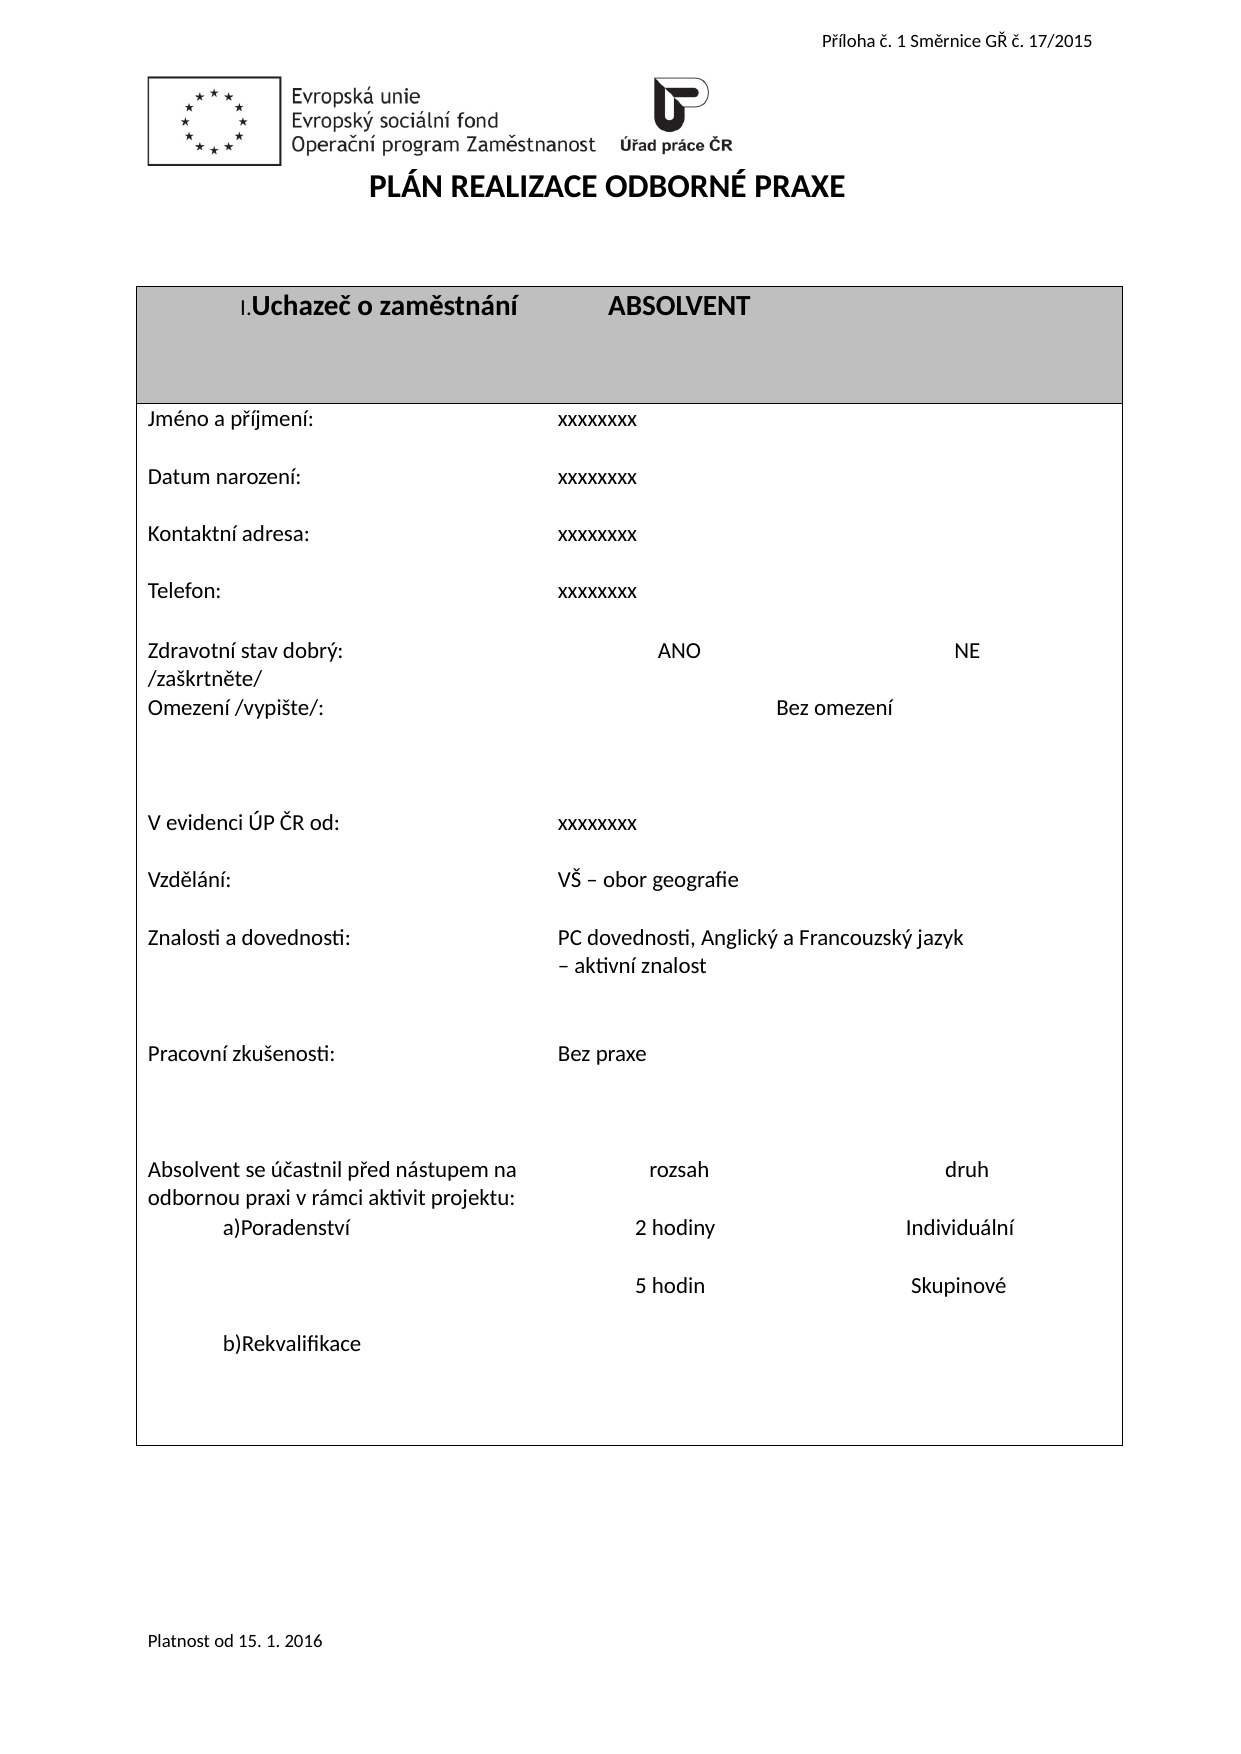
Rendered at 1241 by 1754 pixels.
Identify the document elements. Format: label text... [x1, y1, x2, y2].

table_cell Rekvalifikace [137, 1329, 546, 1387]
table_cell 2 hodiny [546, 1213, 812, 1271]
table_cell xxxxxxxx [546, 808, 1122, 865]
table_cell Bez omezení [546, 693, 1122, 750]
table_cell Absolvent se účastnil před nástupem na odbornou praxi v rámci aktivit projektu: [137, 1155, 546, 1213]
text PLÁN REALIZACE ODBORNÉ PRAXE [295, 165, 1093, 206]
table_cell xxxxxxxx [546, 462, 1122, 519]
table_cell [812, 1097, 1122, 1155]
table_cell [546, 750, 1122, 808]
table_cell Individuální [812, 1213, 1122, 1271]
table_cell [812, 404, 1122, 462]
table_header Uchazeč o zaměstnání [137, 287, 546, 403]
table_cell ANO [546, 636, 812, 693]
table_cell xxxxxxxx [546, 520, 1122, 577]
table_cell [812, 577, 1122, 636]
table_cell Datum narození: [137, 462, 546, 519]
table_cell [812, 1387, 1122, 1445]
table_cell [137, 750, 546, 808]
table_cell Vzdělání: [137, 865, 546, 923]
table_cell Omezení /vypište/: [137, 693, 546, 750]
table_cell [812, 1329, 1122, 1387]
table_cell VŠ – obor geografie [546, 865, 1122, 923]
table_cell PC dovednosti, Anglický a Francouzský jazyk – aktivní znalost [546, 923, 1122, 981]
table_cell Jméno a příjmení: [137, 404, 546, 462]
table_cell xxxxxxxx [546, 577, 812, 636]
table_cell [546, 1329, 812, 1387]
table_cell [812, 1039, 1122, 1097]
table_cell Kontaktní adresa: [137, 520, 546, 577]
table_cell [137, 1387, 546, 1445]
table_header [812, 287, 1122, 403]
table_header ABSOLVENT [546, 287, 812, 403]
table_cell rozsah [546, 1155, 812, 1213]
table_cell [137, 981, 546, 1039]
table_cell [546, 1097, 812, 1155]
table_cell [546, 981, 1122, 1039]
table_cell [546, 1387, 812, 1445]
table_cell Telefon: [137, 577, 546, 636]
table_cell Poradenství [137, 1213, 546, 1271]
table_cell NE [812, 636, 1122, 693]
table_cell Pracovní zkušenosti: [137, 1039, 546, 1097]
table_cell xxxxxxxx [546, 404, 812, 462]
table_cell V evidenci ÚP ČR od: [137, 808, 546, 865]
table_cell Skupinové [812, 1271, 1122, 1329]
table_cell [137, 1271, 546, 1329]
table_cell druh [812, 1155, 1122, 1213]
table_cell Bez praxe [546, 1039, 812, 1097]
table_cell [137, 1097, 546, 1155]
table_cell 5 hodin [546, 1271, 812, 1329]
table_cell Zdravotní stav dobrý: /zaškrtněte/ [137, 636, 546, 693]
table_cell Znalosti a dovednosti: [137, 923, 546, 981]
